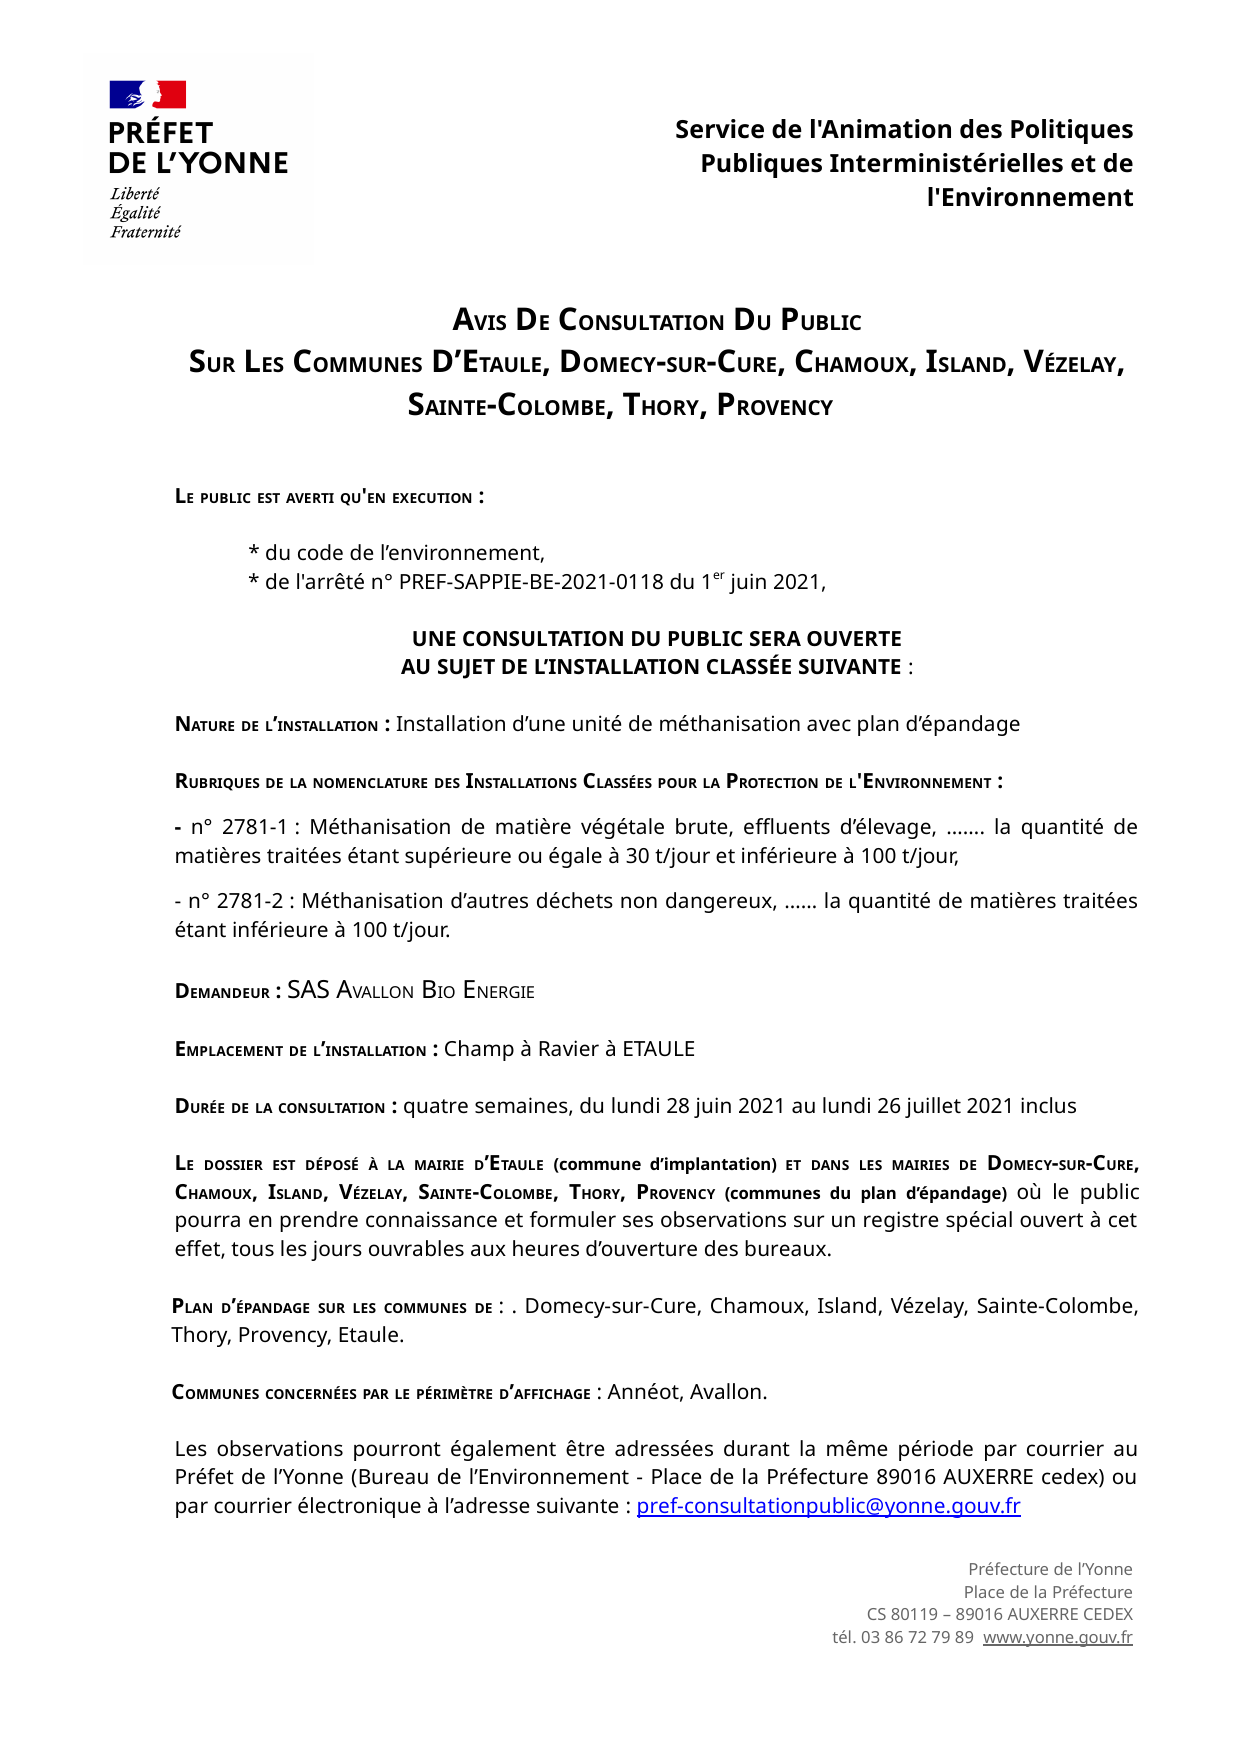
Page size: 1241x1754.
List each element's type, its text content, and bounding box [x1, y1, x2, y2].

text AU SUJET DE L’INSTALLATION CLASSÉE SUIVANTE : [100, 652, 1140, 681]
text Communes concernées par le périmètre d’affichage : Annéot, Avallon. [171, 1377, 1140, 1405]
text * de l'arrêté n° PREF-SAPPIE-BE-2021-0118 du 1er juin 2021, [174, 567, 1140, 595]
table_header Service de l'Animation des Politiques Publiques Interministérielles et de l'Environnement [626, 106, 1140, 219]
text Durée de la consultation : quatre semaines, du lundi 28 juin 2021 au lundi 26 juillet 2021 inclus [174, 1091, 1140, 1120]
text Le public est averti qu'en execution : [100, 481, 1140, 509]
text * du code de l’environnement, [100, 538, 1140, 567]
text Plan d’épandage sur les communes de : . Domecy-sur-Cure, Chamoux, Island, Vézelay, Sainte-Colombe, Thory, Provency, Etaule. [171, 1291, 1140, 1348]
text Le dossier est déposé à la mairie d’Etaule (commune d’implantation) et dans les mairies de Domecy-sur-Cure, Chamoux, Island, Vézelay, Sainte-Colombe, Thory, Provency (communes du plan d’épandage) où le public pourra en prendre connaissance et formuler ses observations sur un registre spécial ouvert à cet effet, tous les jours ouvrables aux heures d’ouverture des bureaux. [174, 1148, 1140, 1262]
text - n° 2781-2 : Méthanisation d’autres déchets non dangereux, …… la quantité de matières traitées étant inférieure à 100 t/jour. [174, 886, 1140, 943]
text - n° 2781-1 : Méthanisation de matière végétale brute, effluents d’élevage, ……. la quantité de matières traitées étant supérieure ou égale à 30 t/jour et inférieure à 100 t/jour, [174, 812, 1140, 869]
picture [82, 53, 315, 265]
text Sur Les Communes D’Etaule, Domecy-sur-Cure, Chamoux, Island, Vézelay, Sainte-Colombe, Thory, Provency [100, 339, 1140, 424]
text Les observations pourront également être adressées durant la même période par courrier au Préfet de l’Yonne (Bureau de l’Environnement - Place de la Préfecture 89016 AUXERRE cedex) ou par courrier électronique à l’adresse suivante : pref-consultationpublic@yonne.gouv.fr [174, 1434, 1140, 1519]
text Demandeur : SAS Avallon Bio Energie [174, 972, 1140, 1006]
text UNE CONSULTATION DU PUBLIC SERA OUVERTE [100, 624, 1140, 652]
text Rubriques de la nomenclature des Installations Classées pour la Protection de l'Environnement : [174, 766, 1140, 795]
subtitle Emplacement de l’installation : Champ à Ravier à ETAULE [174, 1034, 1140, 1063]
text Avis De Consultation Du Public [100, 296, 1140, 339]
text Nature de l’installation : Installation d’une unité de méthanisation avec plan d’épandage [174, 709, 1140, 738]
